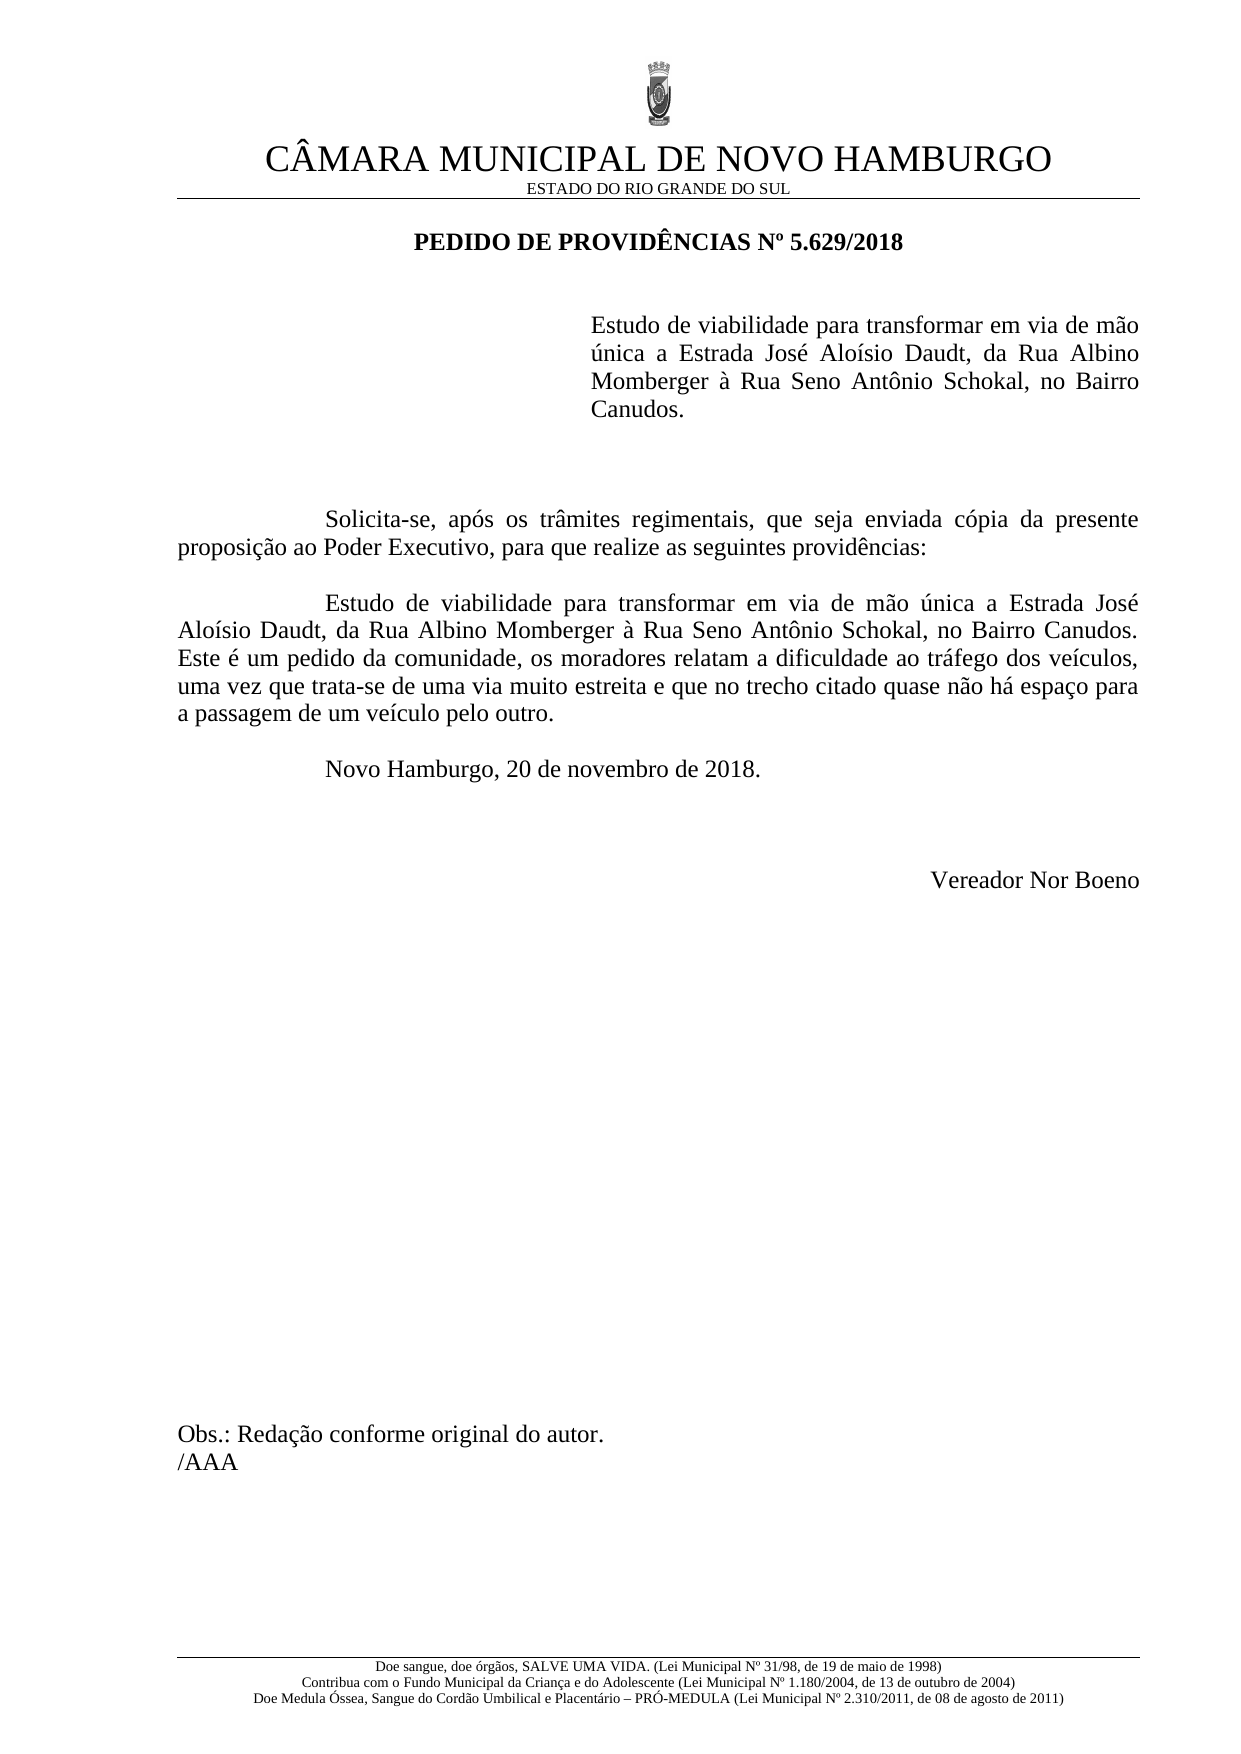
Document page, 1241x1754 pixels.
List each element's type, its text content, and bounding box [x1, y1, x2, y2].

text Estudo de viabilidade para transformar em via de mão única a Estrada José Aloísio Daudt, da Rua Albino Momberger à Rua Seno Antônio Schokal, no Bairro Canudos. [591, 312, 1140, 422]
text Vereador Nor Boeno [177, 866, 1140, 893]
text Novo Hamburgo, 20 de novembro de 2018. [177, 755, 1140, 783]
text Solicita-se, após os trâmites regimentais, que seja enviada cópia da presente proposição ao Poder Executivo, para que realize as seguintes providências: [177, 506, 1140, 561]
text PEDIDO DE PROVIDÊNCIAS Nº 5.629/2018 [177, 228, 1140, 256]
text /AAA [177, 1448, 1140, 1475]
text Estudo de viabilidade para transformar em via de mão única a Estrada José Aloísio Daudt, da Rua Albino Momberger à Rua Seno Antônio Schokal, no Bairro Canudos. Este é um pedido da comunidade, os moradores relatam a dificuldade ao tráfego dos veículos, uma vez que trata-se de uma via muito estreita e que no trecho citado quase não há espaço para a passagem de um veículo pelo outro. [177, 589, 1140, 727]
text Obs.: Redação conforme original do autor. [177, 1420, 1140, 1448]
